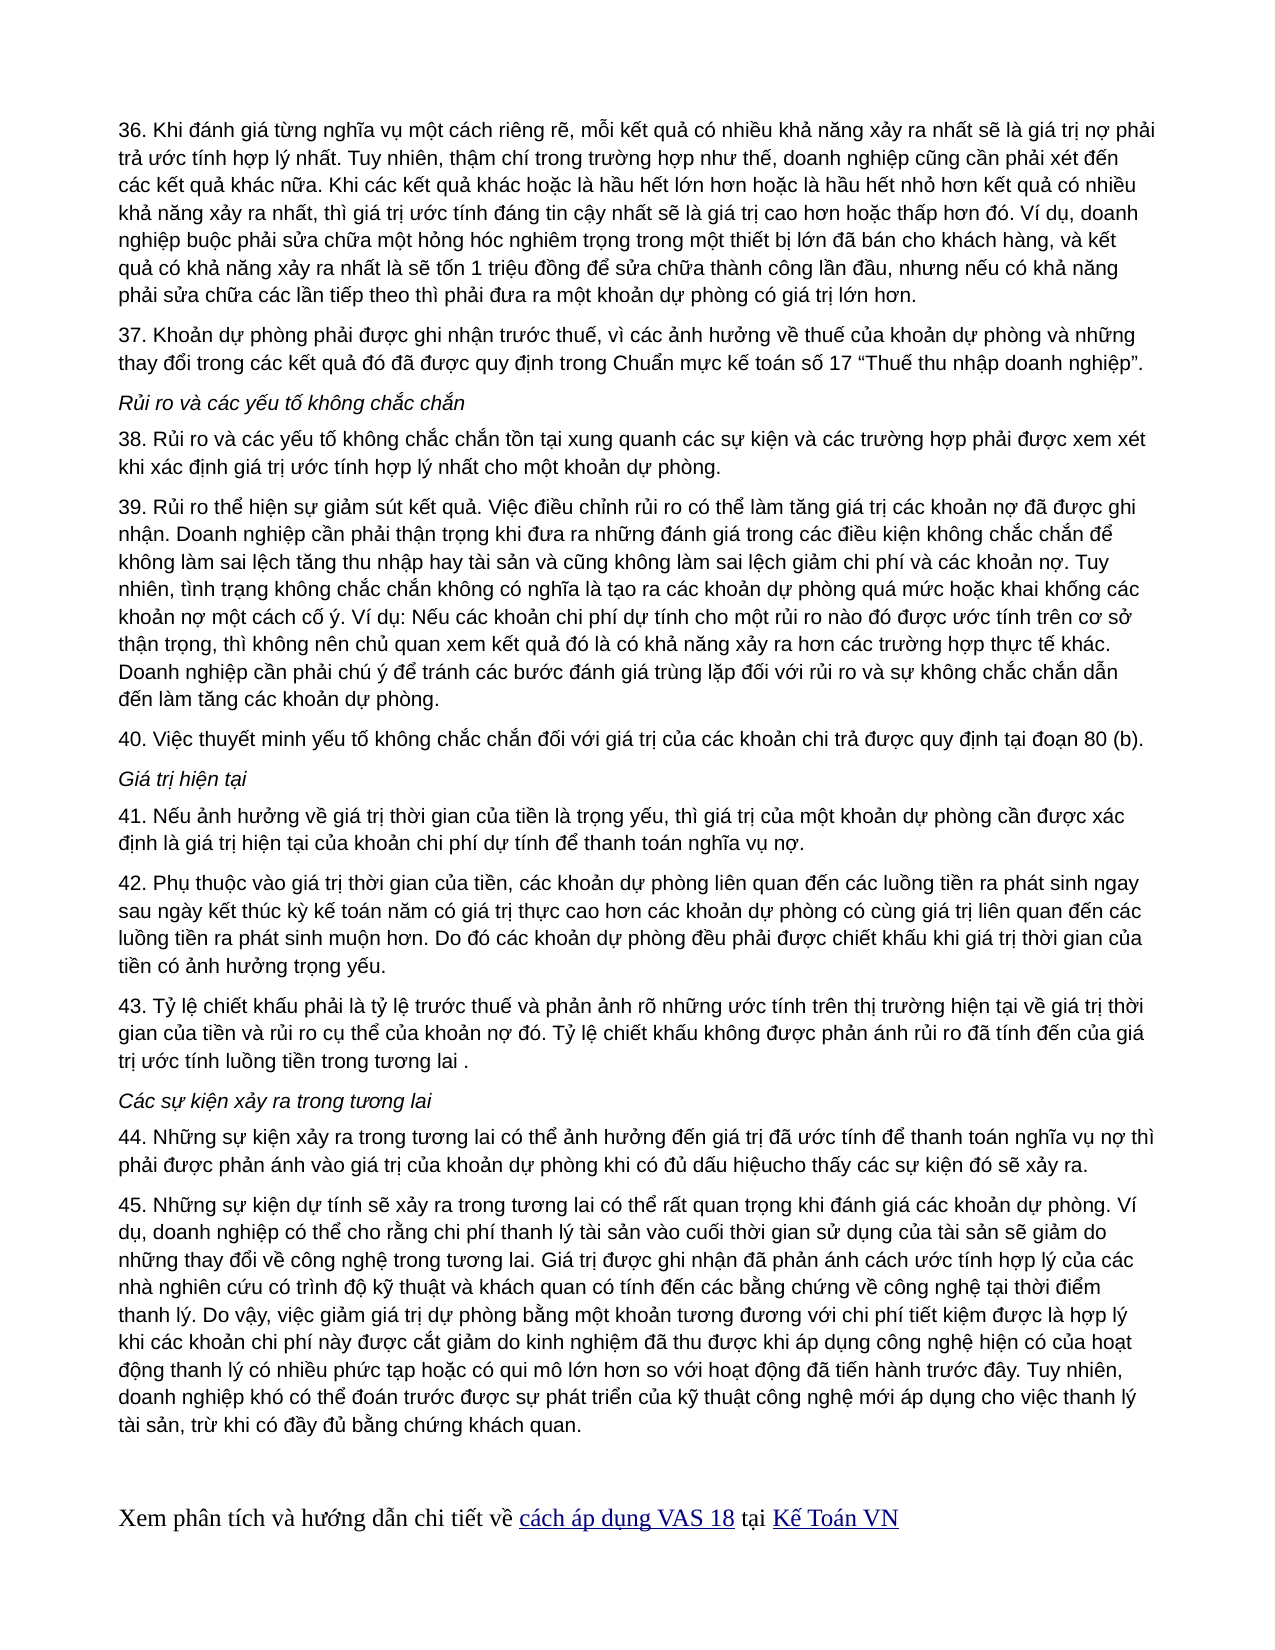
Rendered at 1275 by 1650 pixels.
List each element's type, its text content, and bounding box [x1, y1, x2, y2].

text 39. Rủi ro thể hiện sự giảm sút kết quả. Việc điều chỉnh rủi ro có thể làm tăng giá trị các khoản nợ đã được ghi nhận. Doanh nghiệp cần phải thận trọng khi đưa ra những đánh giá trong các điều kiện không chắc chắn để không làm sai lệch tăng thu nhập hay tài sản và cũng không làm sai lệch giảm chi phí và các khoản nợ. Tuy nhiên, tình trạng không chắc chắn không có nghĩa là tạo ra các khoản dự phòng quá mức hoặc khai khống các khoản nợ một cách cố ý. Ví dụ: Nếu các khoản chi phí dự tính cho một rủi ro nào đó được ước tính trên cơ sở thận trọng, thì không nên chủ quan xem kết quả đó là có khả năng xảy ra hơn các trường hợp thực tế khác. Doanh nghiệp cần phải chú ý để tránh các bước đánh giá trùng lặp đối với rủi ro và sự không chắc chắn dẫn đến làm tăng các khoản dự phòng. [118, 494, 1157, 711]
text 42. Phụ thuộc vào giá trị thời gian của tiền, các khoản dự phòng liên quan đến các luồng tiền ra phát sinh ngay sau ngày kết thúc kỳ kế toán năm có giá trị thực cao hơn các khoản dự phòng có cùng giá trị liên quan đến các luồng tiền ra phát sinh muộn hơn. Do đó các khoản dự phòng đều phải được chiết khấu khi giá trị thời gian của tiền có ảnh hưởng trọng yếu. [118, 871, 1157, 977]
text 37. Khoản dự phòng phải được ghi nhận trước thuế, vì các ảnh hưởng về thuế của khoản dự phòng và những thay đổi trong các kết quả đó đã được quy định trong Chuẩn mực kế toán số 17 “Thuế thu nhập doanh nghiệp”. [118, 323, 1157, 374]
text 38. Rủi ro và các yếu tố không chắc chắn tồn tại xung quanh các sự kiện và các trường hợp phải được xem xét khi xác định giá trị ước tính hợp lý nhất cho một khoản dự phòng. [118, 427, 1157, 478]
text Các sự kiện xảy ra trong tương lai [118, 1088, 1157, 1112]
text 45. Những sự kiện dự tính sẽ xảy ra trong tương lai có thể rất quan trọng khi đánh giá các khoản dự phòng. Ví dụ, doanh nghiệp có thể cho rằng chi phí thanh lý tài sản vào cuối thời gian sử dụng của tài sản sẽ giảm do những thay đổi về công nghệ trong tương lai. Giá trị được ghi nhận đã phản ánh cách ước tính hợp lý của các nhà nghiên cứu có trình độ kỹ thuật và khách quan có tính đến các bằng chứng về công nghệ tại thời điểm thanh lý. Do vậy, việc giảm giá trị dự phòng bằng một khoản tương đương với chi phí tiết kiệm được là hợp lý khi các khoản chi phí này được cắt giảm do kinh nghiệm đã thu được khi áp dụng công nghệ hiện có của hoạt động thanh lý có nhiều phức tạp hoặc có qui mô lớn hơn so với hoạt động đã tiến hành trước đây. Tuy nhiên, doanh nghiệp khó có thể đoán trước được sự phát triển của kỹ thuật công nghệ mới áp dụng cho việc thanh lý tài sản, trừ khi có đầy đủ bằng chứng khách quan. [118, 1192, 1157, 1436]
text Rủi ro và các yếu tố không chắc chắn [118, 391, 1157, 414]
text 40. Việc thuyết minh yếu tố không chắc chắn đối với giá trị của các khoản chi trả được quy định tại đoạn 80 (b). [118, 727, 1157, 751]
text 41. Nếu ảnh hưởng về giá trị thời gian của tiền là trọng yếu, thì giá trị của một khoản dự phòng cần được xác định là giá trị hiện tại của khoản chi phí dự tính để thanh toán nghĩa vụ nợ. [118, 803, 1157, 855]
text 44. Những sự kiện xảy ra trong tương lai có thể ảnh hưởng đến giá trị đã ước tính để thanh toán nghĩa vụ nợ thì phải được phản ánh vào giá trị của khoản dự phòng khi có đủ dấu hiệucho thấy các sự kiện đó sẽ xảy ra. [118, 1125, 1157, 1176]
text 43. Tỷ lệ chiết khấu phải là tỷ lệ trước thuế và phản ảnh rõ những ước tính trên thị trường hiện tại về giá trị thời gian của tiền và rủi ro cụ thể của khoản nợ đó. Tỷ lệ chiết khấu không được phản ánh rủi ro đã tính đến của giá trị ước tính luồng tiền trong tương lai . [118, 993, 1157, 1072]
text Giá trị hiện tại [118, 767, 1157, 791]
text 36. Khi đánh giá từng nghĩa vụ một cách riêng rẽ, mỗi kết quả có nhiều khả năng xảy ra nhất sẽ là giá trị nợ phải trả ước tính hợp lý nhất. Tuy nhiên, thậm chí trong trường hợp như thế, doanh nghiệp cũng cần phải xét đến các kết quả khác nữa. Khi các kết quả khác hoặc là hầu hết lớn hơn hoặc là hầu hết nhỏ hơn kết quả có nhiều khả năng xảy ra nhất, thì giá trị ước tính đáng tin cậy nhất sẽ là giá trị cao hơn hoặc thấp hơn đó. Ví dụ, doanh nghiệp buộc phải sửa chữa một hỏng hóc nghiêm trọng trong một thiết bị lớn đã bán cho khách hàng, và kết quả có khả năng xảy ra nhất là sẽ tốn 1 triệu đồng để sửa chữa thành công lần đầu, nhưng nếu có khả năng phải sửa chữa các lần tiếp theo thì phải đưa ra một khoản dự phòng có giá trị lớn hơn. [118, 118, 1157, 307]
